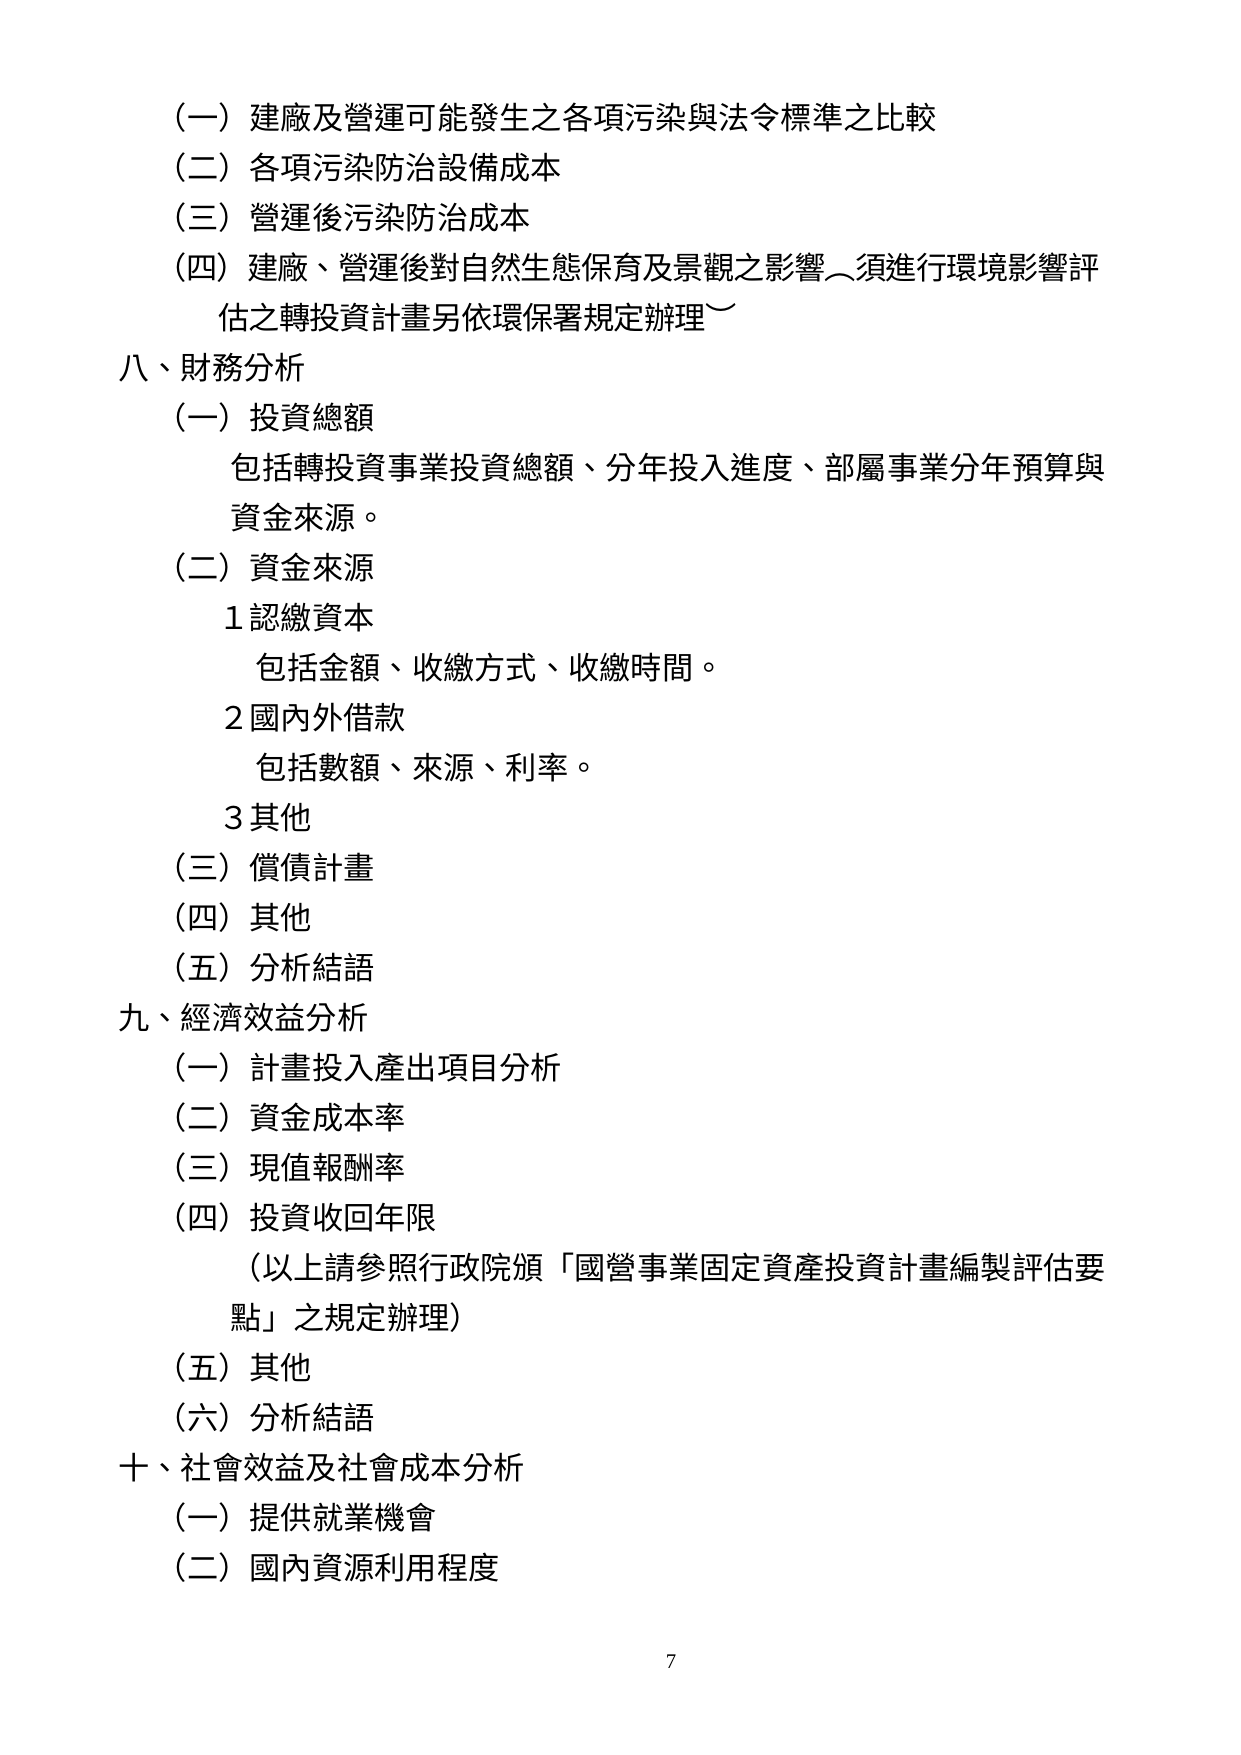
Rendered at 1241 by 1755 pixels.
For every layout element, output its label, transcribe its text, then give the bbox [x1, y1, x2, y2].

text 十、社會效益及社會成本分析 [118, 1439, 1108, 1489]
text （二）國內資源利用程度 [156, 1539, 1108, 1589]
text （六）分析結語 [156, 1389, 1108, 1439]
text 九、經濟效益分析 [118, 989, 1108, 1039]
text （五）分析結語 [156, 939, 1108, 989]
text （一）計畫投入產出項目分析 [156, 1039, 1108, 1089]
text （四）建廠、營運後對自然生態保育及景觀之影響︵須進行環境影響評估之轉投資計畫另依環保署規定辦理︶ [156, 239, 1108, 339]
text （三）現值報酬率 [156, 1139, 1108, 1189]
text （四）其他 [156, 889, 1108, 939]
text （二）資金成本率 [156, 1089, 1108, 1139]
text 包括轉投資事業投資總額、分年投入進度、部屬事業分年預算與資金來源。 [231, 439, 1108, 539]
text １認繳資本 [218, 589, 1108, 639]
text （五）其他 [156, 1339, 1108, 1389]
text （一）提供就業機會 [156, 1489, 1108, 1539]
text （一）投資總額 [156, 389, 1108, 439]
text 八、財務分析 [118, 339, 1108, 389]
text （以上請參照行政院頒「國營事業固定資產投資計畫編製評估要點」之規定辦理） [231, 1239, 1108, 1339]
text 包括金額、收繳方式、收繳時間。 [256, 639, 1108, 689]
text （四）投資收回年限 [156, 1189, 1108, 1239]
text （二）資金來源 [156, 539, 1108, 589]
text ３其他 [218, 789, 1108, 839]
text 包括數額、來源、利率。 [256, 739, 1108, 789]
text （一）建廠及營運可能發生之各項污染與法令標準之比較 [156, 89, 1108, 139]
text （三）償債計畫 [156, 839, 1108, 889]
text （二）各項污染防治設備成本 [156, 139, 1108, 189]
text （三）營運後污染防治成本 [156, 189, 1108, 239]
text ２國內外借款 [218, 689, 1108, 739]
